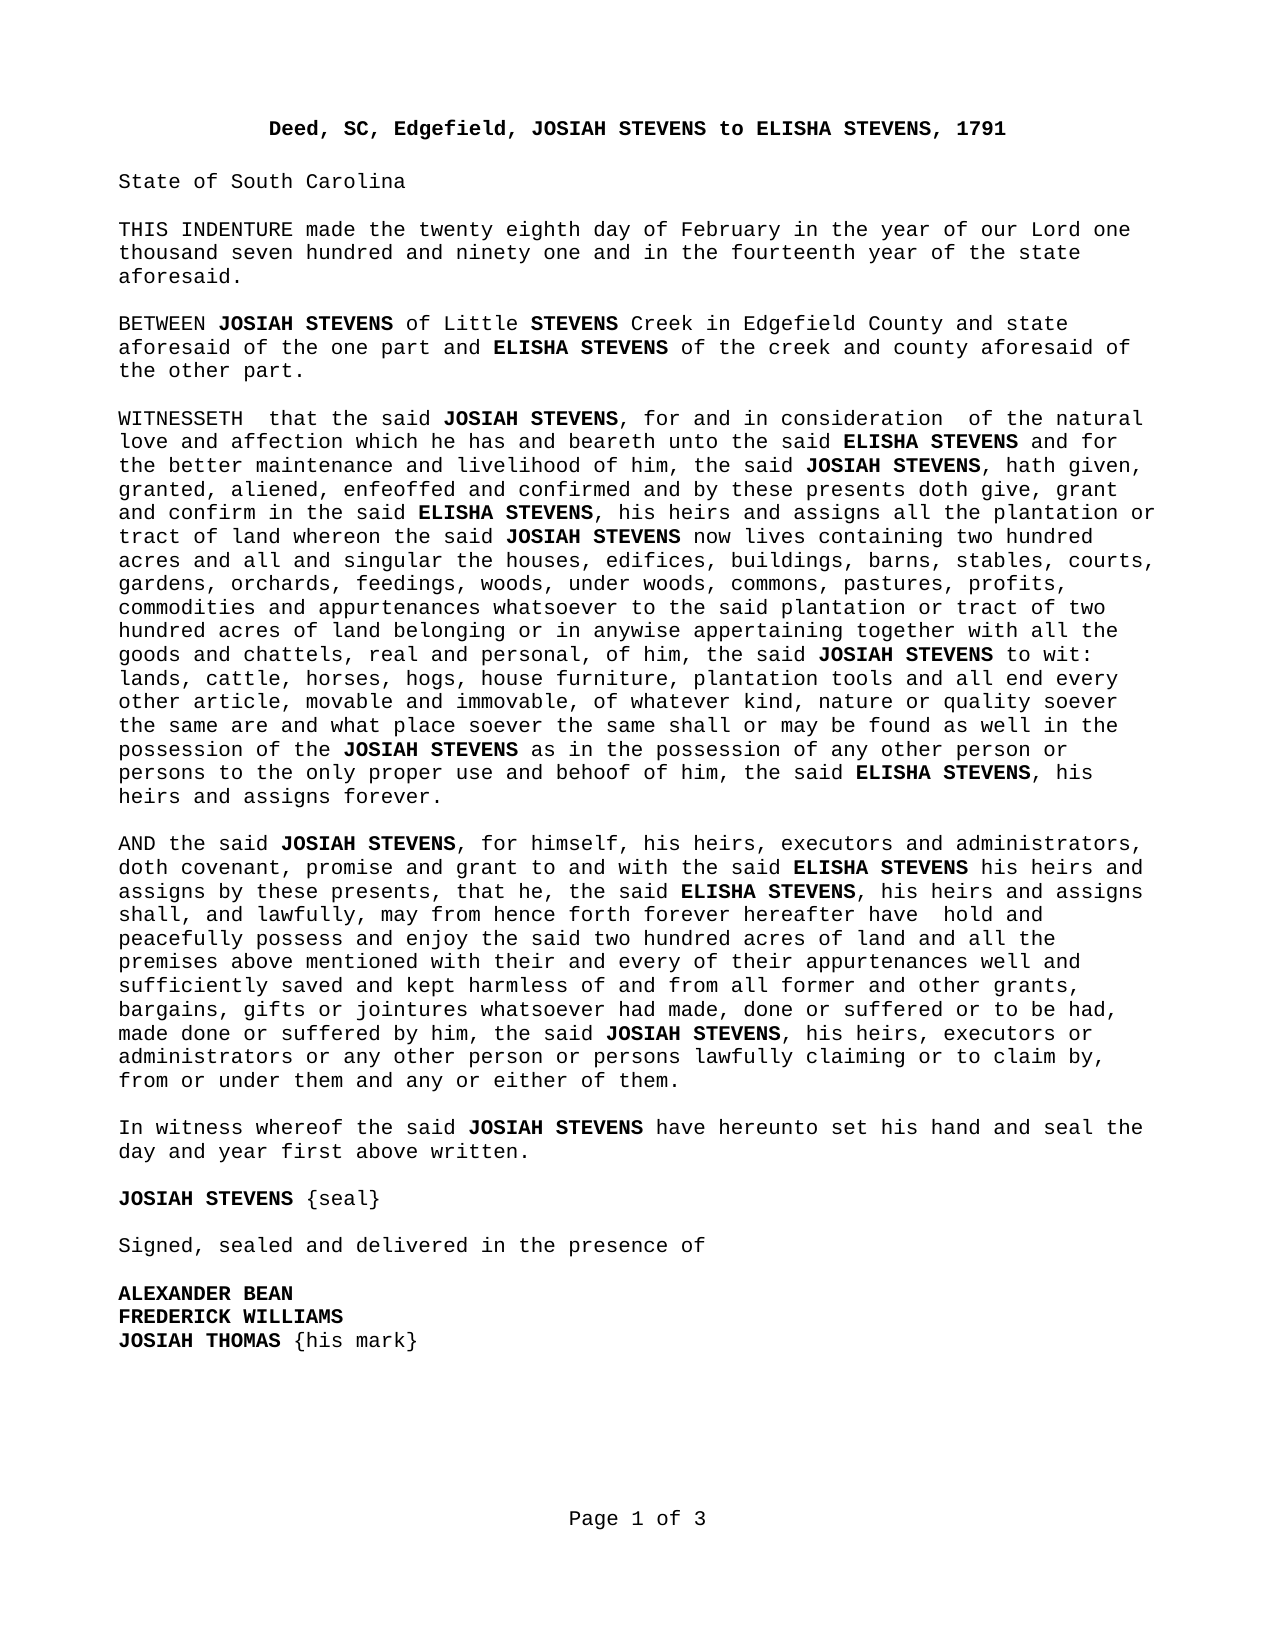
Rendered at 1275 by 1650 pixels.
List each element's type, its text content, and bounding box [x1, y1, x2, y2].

text Signed, sealed and delivered in the presence of [118, 1235, 1157, 1259]
text AND the said JOSIAH STEVENS, for himself, his heirs, executors and administrators, doth covenant, promise and grant to and with the said ELISHA STEVENS his heirs and assigns by these presents, that he, the said ELISHA STEVENS, his heirs and assigns shall, and lawfully, may from hence forth forever hereafter have hold and peacefully possess and enjoy the said two hundred acres of land and all the premises above mentioned with their and every of their appurtenances well and sufficiently saved and kept harmless of and from all former and other grants, bargains, gifts or jointures whatsoever had made, done or suffered or to be had, made done or suffered by him, the said JOSIAH STEVENS, his heirs, executors or administrators or any other person or persons lawfully claiming or to claim by, from or under them and any or either of them. [118, 833, 1157, 1093]
text BETWEEN JOSIAH STEVENS of Little STEVENS Creek in Edgefield County and state aforesaid of the one part and ELISHA STEVENS of the creek and county aforesaid of the other part. [118, 313, 1157, 384]
text Josiah Thomas {his mark} [118, 1330, 1157, 1353]
text State of South Carolina [118, 171, 1157, 195]
text JOSIAH STEVENS {seal} [118, 1188, 1157, 1212]
text WITNESSETH that the said JOSIAH STEVENS, for and in consideration of the natural love and affection which he has and beareth unto the said ELISHA STEVENS and for the better maintenance and livelihood of him, the said JOSIAH STEVENS, hath given, granted, aliened, enfeoffed and confirmed and by these presents doth give, grant and confirm in the said ELISHA STEVENS, his heirs and assigns all the plantation or tract of land whereon the said JOSIAH STEVENS now lives containing two hundred acres and all and singular the houses, edifices, buildings, barns, stables, courts, gardens, orchards, feedings, woods, under woods, commons, pastures, profits, commodities and appurtenances whatsoever to the said plantation or tract of two hundred acres of land belonging or in anywise appertaining together with all the goods and chattels, real and personal, of him, the said JOSIAH STEVENS to wit: lands, cattle, horses, hogs, house furniture, plantation tools and all end every other article, movable and immovable, of whatever kind, nature or quality soever the same are and what place soever the same shall or may be found as well in the possession of the JOSIAH STEVENS as in the possession of any other person or persons to the only proper use and behoof of him, the said ELISHA STEVENS, his heirs and assigns forever. [118, 408, 1157, 810]
text In witness whereof the said JOSIAH STEVENS have hereunto set his hand and seal the day and year first above written. [118, 1117, 1157, 1164]
text Frederick Williams [118, 1306, 1157, 1330]
text THIS INDENTURE made the twenty eighth day of February in the year of our Lord one thousand seven hundred and ninety one and in the fourteenth year of the state aforesaid. [118, 218, 1157, 289]
text Alexander Bean [118, 1283, 1157, 1306]
